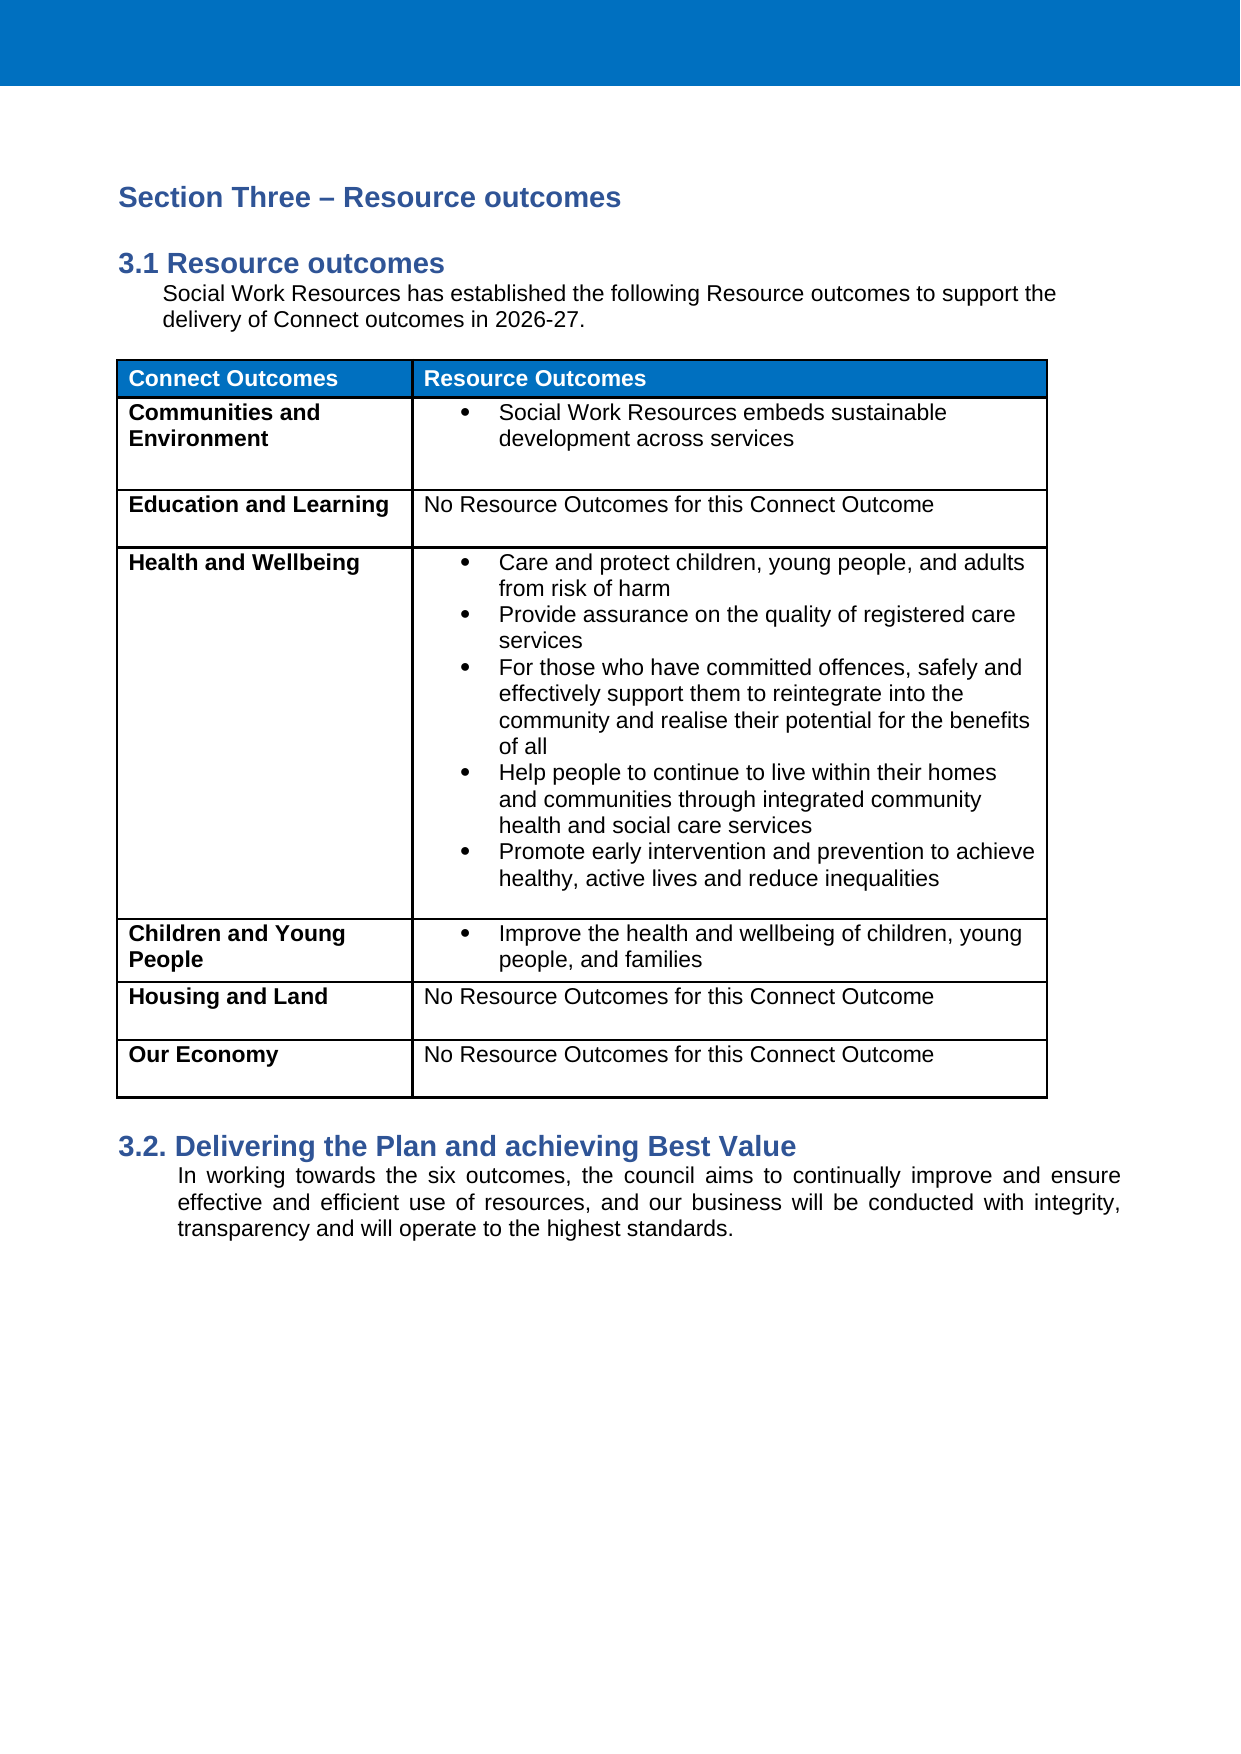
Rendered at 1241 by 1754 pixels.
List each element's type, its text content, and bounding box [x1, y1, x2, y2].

table_cell Our Economy [118, 1041, 411, 1096]
text In working towards the six outcomes, the council aims to continually improve and ensure effective and efficient use of resources, and our business will be conducted with integrity, transparency and will operate to the highest standards. [177, 1162, 1122, 1242]
text Social Work Resources has established the following Resource outcomes to support the delivery of Connect outcomes in 2026-27. [162, 280, 1122, 332]
table_cell No Resource Outcomes for this Connect Outcome [414, 983, 1046, 1038]
table_cell Improve the health and wellbeing of children, young people, and families [414, 920, 1046, 981]
subtitle 3.1 Resource outcomes [118, 246, 1122, 280]
table_cell No Resource Outcomes for this Connect Outcome [414, 491, 1046, 546]
table_cell Health and Wellbeing [118, 549, 411, 917]
table_cell Housing and Land [118, 983, 411, 1038]
table_header Resource Outcomes [414, 361, 1046, 396]
table_cell Communities and Environment [118, 399, 411, 488]
table_header Connect Outcomes [118, 361, 411, 396]
table_cell Care and protect children, young people, and adults from risk of harm Provide assurance on the quality of registered care services For those who have committed offences, safely and effectively support them to reintegrate into the community and realise their potential for the benefits of all Help people to continue to live within their homes and communities through integrated community health and social care services Promote early intervention and prevention to achieve healthy, active lives and reduce inequalities [414, 549, 1046, 917]
subtitle Section Three – Resource outcomes [118, 180, 1122, 213]
table_cell Education and Learning [118, 491, 411, 546]
subtitle 3.2. Delivering the Plan and achieving Best Value [118, 1129, 1122, 1162]
table_cell Children and Young People [118, 920, 411, 981]
table_cell Social Work Resources embeds sustainable development across services [414, 399, 1046, 488]
table_cell No Resource Outcomes for this Connect Outcome [414, 1041, 1046, 1096]
